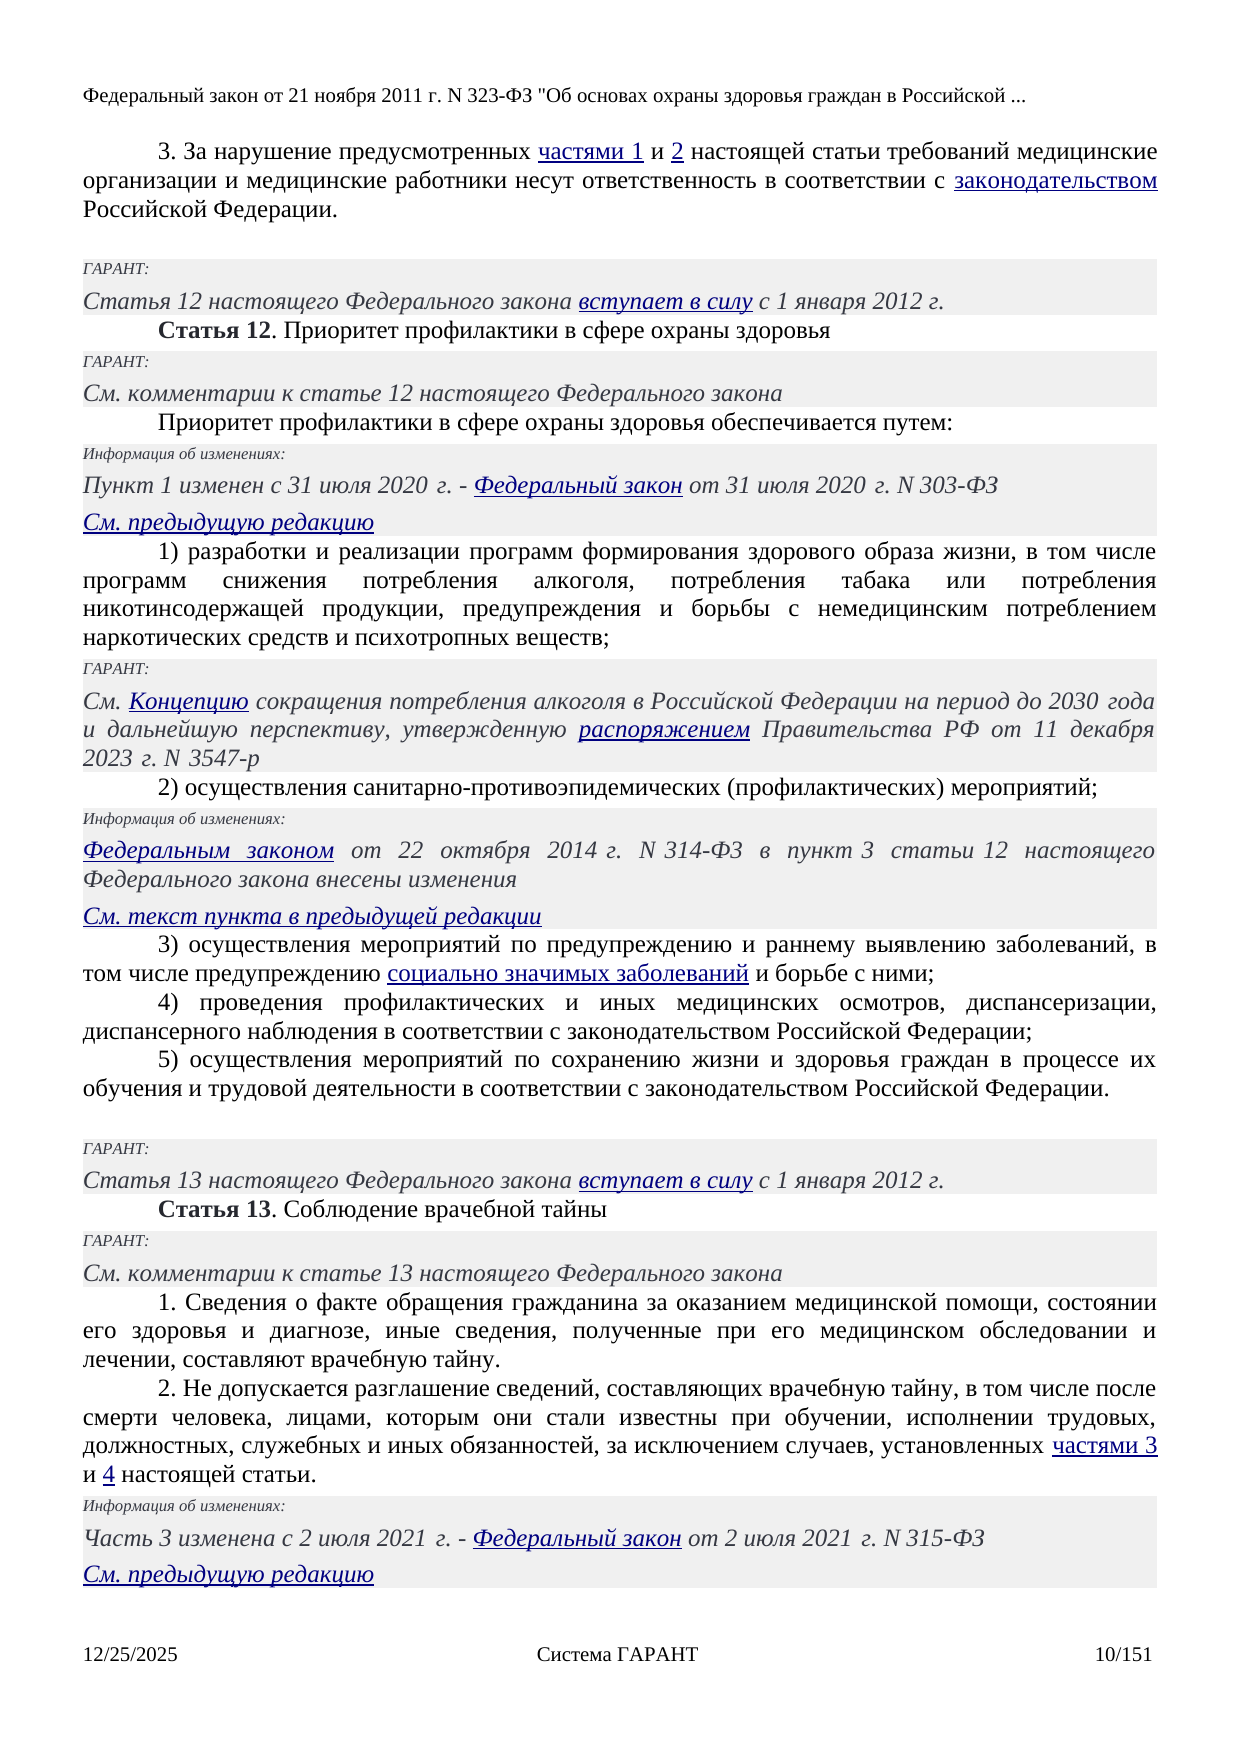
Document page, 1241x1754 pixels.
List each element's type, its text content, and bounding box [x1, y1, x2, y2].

text Статья 13. Соблюдение врачебной тайны [158, 1194, 1157, 1223]
text 1. Сведения о факте обращения гражданина за оказанием медицинской помощи, состоянии его здоровья и диагнозе, иные сведения, полученные при его медицинском обследовании и лечении, составляют врачебную тайну. [83, 1287, 1157, 1373]
text 2) осуществления санитарно-противоэпидемических (профилактических) мероприятий; [83, 772, 1157, 801]
text 4) проведения профилактических и иных медицинских осмотров, диспансеризации, диспансерного наблюдения в соответствии с законодательством Российской Федерации; [83, 987, 1157, 1044]
text 1) разработки и реализации программ формирования здорового образа жизни, в том числе программ снижения потребления алкоголя, потребления табака или потребления никотинсодержащей продукции, предупреждения и борьбы с немедицинским потреблением наркотических средств и психотропных веществ; [83, 536, 1157, 651]
text 3) осуществления мероприятий по предупреждению и раннему выявлению заболеваний, в том числе предупреждению социально значимых заболеваний и борьбе с ними; [83, 929, 1157, 987]
text Статья 12. Приоритет профилактики в сфере охраны здоровья [158, 315, 1157, 343]
text ГАРАНТ: [151, 351, 1157, 371]
text См. предыдущую редакцию [377, 507, 1157, 536]
text Информация об изменениях: [287, 444, 1157, 463]
text ГАРАНТ: [151, 1231, 1157, 1250]
text См. предыдущую редакцию [377, 1559, 1157, 1588]
text См. комментарии к статье 13 настоящего Федерального закона [785, 1258, 1157, 1287]
text Статья 12 настоящего Федерального закона вступает в силу с 1 января 2012 г. [947, 286, 1157, 315]
text 5) осуществления мероприятий по сохранению жизни и здоровья граждан в процессе их обучения и трудовой деятельности в соответствии с законодательством Российской Федерации. [83, 1044, 1157, 1102]
text ГАРАНТ: [151, 259, 1157, 278]
text См. текст пункта в предыдущей редакции [544, 901, 1157, 929]
text Пункт 1 изменен с 31 июля 2020 г. - Федеральный закон от 31 июля 2020 г. N 303-ФЗ [1000, 471, 1157, 499]
text ГАРАНТ: [151, 659, 1157, 678]
text Статья 13 настоящего Федерального закона вступает в силу с 1 января 2012 г. [947, 1166, 1157, 1194]
text Часть 3 изменена с 2 июля 2021 г. - Федеральный закон от 2 июля 2021 г. N 315-ФЗ [987, 1523, 1157, 1551]
text 3. За нарушение предусмотренных частями 1 и 2 настоящей статьи требований медицинские организации и медицинские работники несут ответственность в соответствии с законодательством Российской Федерации. [83, 136, 1157, 222]
text См. комментарии к статье 12 настоящего Федерального закона [785, 378, 1157, 407]
text Приоритет профилактики в сфере охраны здоровья обеспечивается путем: [83, 407, 1157, 436]
text Федеральным законом от 22 октября 2014 г. N 314-Ф3 в пункт 3 статьи 12 настоящего Федерального закона внесены изменения [520, 836, 1157, 893]
text Информация об изменениях: [287, 1496, 1157, 1515]
text 2. Не допускается разглашение сведений, составляющих врачебную тайну, в том числе после смерти человека, лицами, которым они стали известны при обучении, исполнении трудовых, должностных, служебных и иных обязанностей, за исключением случаев, установленных частями 3 и 4 настоящей статьи. [83, 1373, 1157, 1488]
text Информация об изменениях: [83, 808, 1157, 828]
text ГАРАНТ: [151, 1139, 1157, 1158]
text См. Концепцию сокращения потребления алкоголя в Российской Федерации на период до 2030 года и дальнейшую перспективу, утвержденную распоряжением Правительства РФ от 11 декабря 2023 г. N 3547-р [262, 743, 1157, 772]
